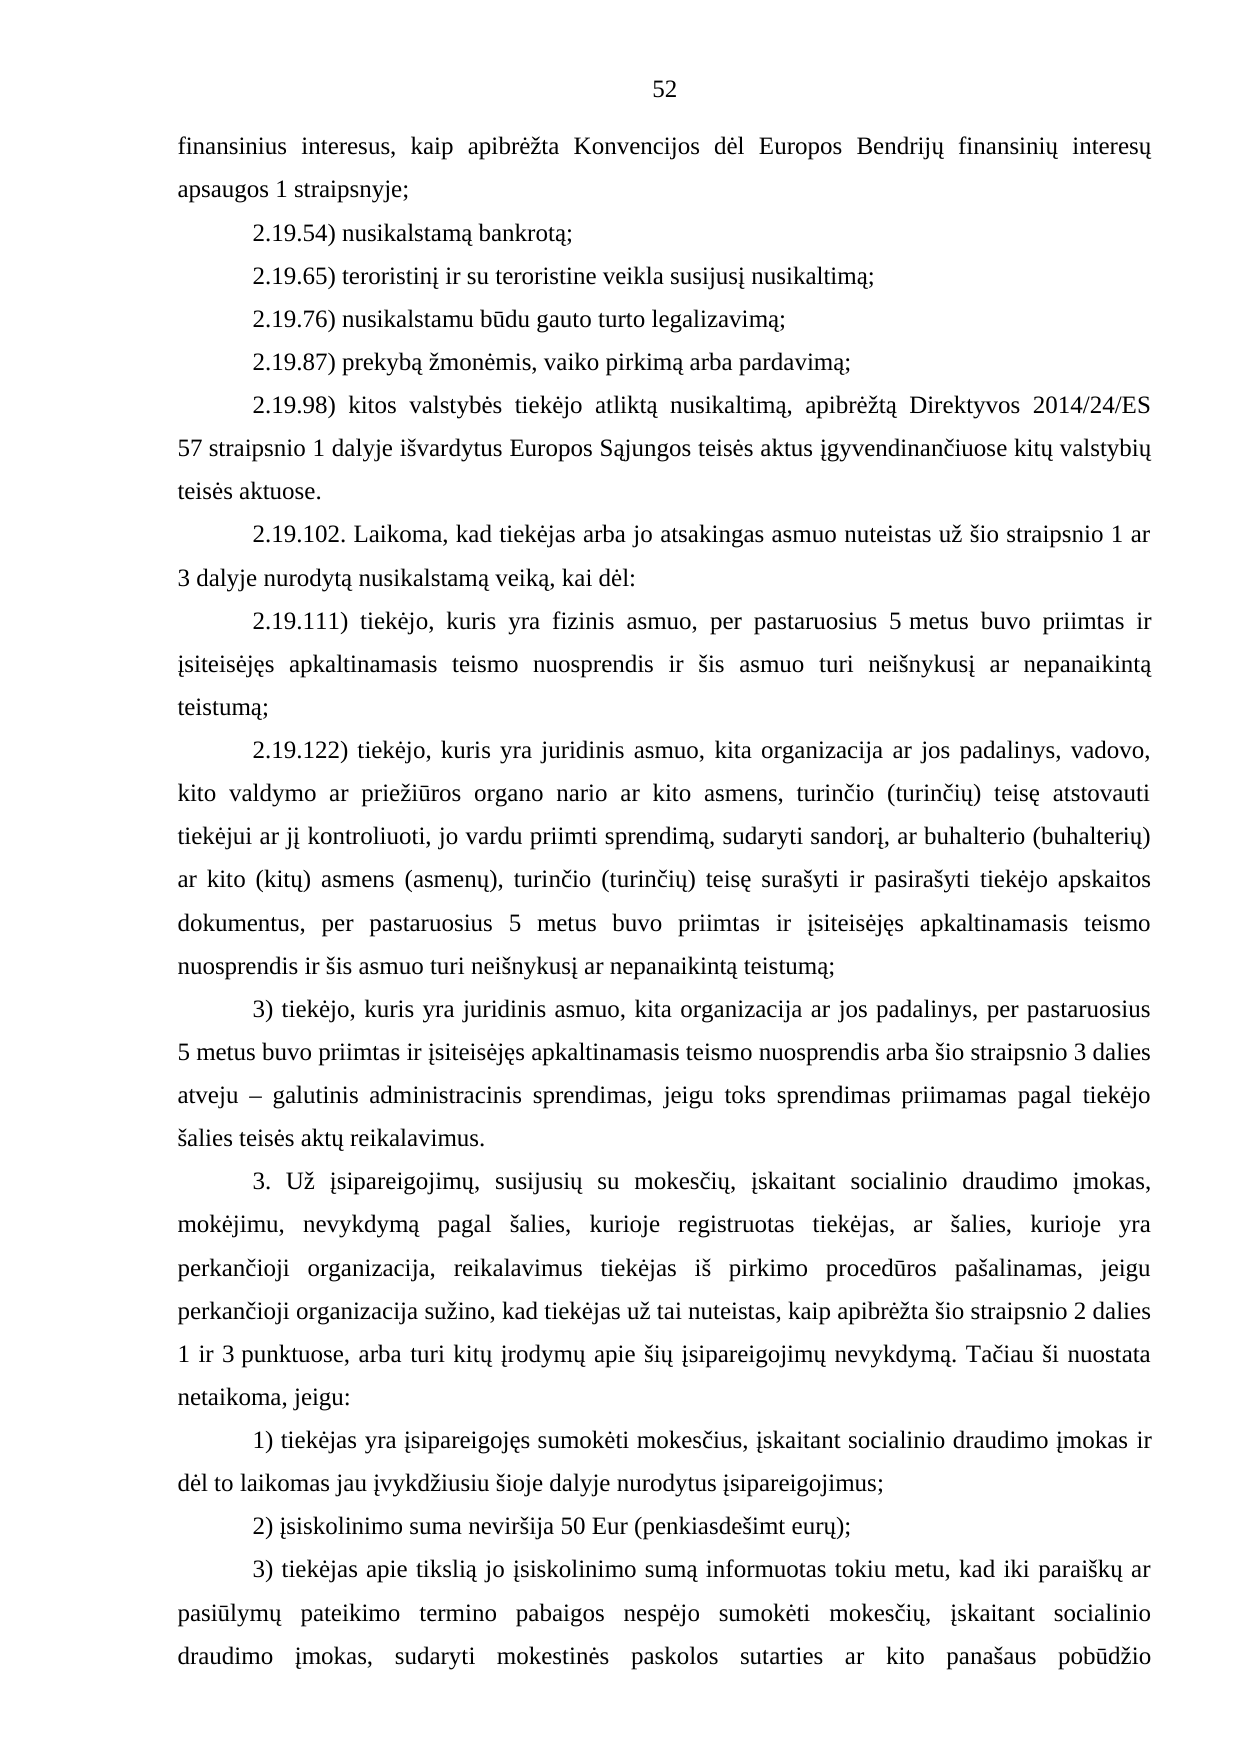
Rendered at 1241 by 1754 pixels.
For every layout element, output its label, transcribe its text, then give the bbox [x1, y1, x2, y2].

subtitle 5) teroristinį ir su teroristine veikla susijusį nusikaltimą; [177, 261, 1152, 289]
subtitle 2. Laikoma, kad tiekėjas arba jo atsakingas asmuo nuteistas už šio straipsnio 1 ar 3 dalyje nurodytą nusikalstamą veiką, kai dėl: [177, 519, 1152, 591]
subtitle 1) tiekėjo, kuris yra fizinis asmuo, per pastaruosius 5 metus buvo priimtas ir įsiteisėjęs apkaltinamasis teismo nuosprendis ir šis asmuo turi neišnykusį ar nepanaikintą teistumą; [177, 606, 1152, 721]
subtitle 7) prekybą žmonėmis, vaiko pirkimą arba pardavimą; [177, 347, 1152, 376]
subtitle 6) nusikalstamu būdu gauto turto legalizavimą; [177, 304, 1152, 333]
text 3. Už įsipareigojimų, susijusių su mokesčių, įskaitant socialinio draudimo įmokas, mokėjimu, nevykdymą pagal šalies, kurioje registruotas tiekėjas, ar šalies, kurioje yra perkančioji organizacija, reikalavimus tiekėjas iš pirkimo procedūros pašalinamas, jeigu perkančioji organizacija sužino, kad tiekėjas už tai nuteistas, kaip apibrėžta šio straipsnio 2 dalies 1 ir 3 punktuose, arba turi kitų įrodymų apie šių įsipareigojimų nevykdymą. Tačiau ši nuostata netaikoma, jeigu: [177, 1166, 1152, 1411]
text 3) tiekėjo, kuris yra juridinis asmuo, kita organizacija ar jos padalinys, per pastaruosius 5 metus buvo priimtas ir įsiteisėjęs apkaltinamasis teismo nuosprendis arba šio straipsnio 3 dalies atveju – galutinis administracinis sprendimas, jeigu toks sprendimas priimamas pagal tiekėjo šalies teisės aktų reikalavimus. [177, 994, 1152, 1152]
text 2) įsiskolinimo suma neviršija 50 Eur (penkiasdešimt eurų); [177, 1511, 1152, 1540]
subtitle 2) tiekėjo, kuris yra juridinis asmuo, kita organizacija ar jos padalinys, vadovo, kito valdymo ar priežiūros organo nario ar kito asmens, turinčio (turinčių) teisę atstovauti tiekėjui ar jį kontroliuoti, jo vardu priimti sprendimą, sudaryti sandorį, ar buhalterio (buhalterių) ar kito (kitų) asmens (asmenų), turinčio (turinčių) teisę surašyti ir pasirašyti tiekėjo apskaitos dokumentus, per pastaruosius 5 metus buvo priimtas ir įsiteisėjęs apkaltinamasis teismo nuosprendis ir šis asmuo turi neišnykusį ar nepanaikintą teistumą; [177, 735, 1152, 979]
text 1) tiekėjas yra įsipareigojęs sumokėti mokesčius, įskaitant socialinio draudimo įmokas ir dėl to laikomas jau įvykdžiusiu šioje dalyje nurodytus įsipareigojimus; [177, 1425, 1152, 1497]
subtitle 4) nusikalstamą bankrotą; [177, 218, 1152, 246]
text 3) tiekėjas apie tikslią jo įsiskolinimo sumą informuotas tokiu metu, kad iki paraiškų ar pasiūlymų pateikimo termino pabaigos nespėjo sumokėti mokesčių, įskaitant socialinio draudimo įmokas, sudaryti mokestinės paskolos sutarties ar kito panašaus pobūdžio [177, 1554, 1152, 1669]
text finansinius interesus, kaip apibrėžta Konvencijos dėl Europos Bendrijų finansinių interesų apsaugos 1 straipsnyje; [177, 131, 1152, 203]
subtitle 8) kitos valstybės tiekėjo atliktą nusikaltimą, apibrėžtą Direktyvos 2014/24/ES 57 straipsnio 1 dalyje išvardytus Europos Sąjungos teisės aktus įgyvendinančiuose kitų valstybių teisės aktuose. [177, 390, 1152, 505]
